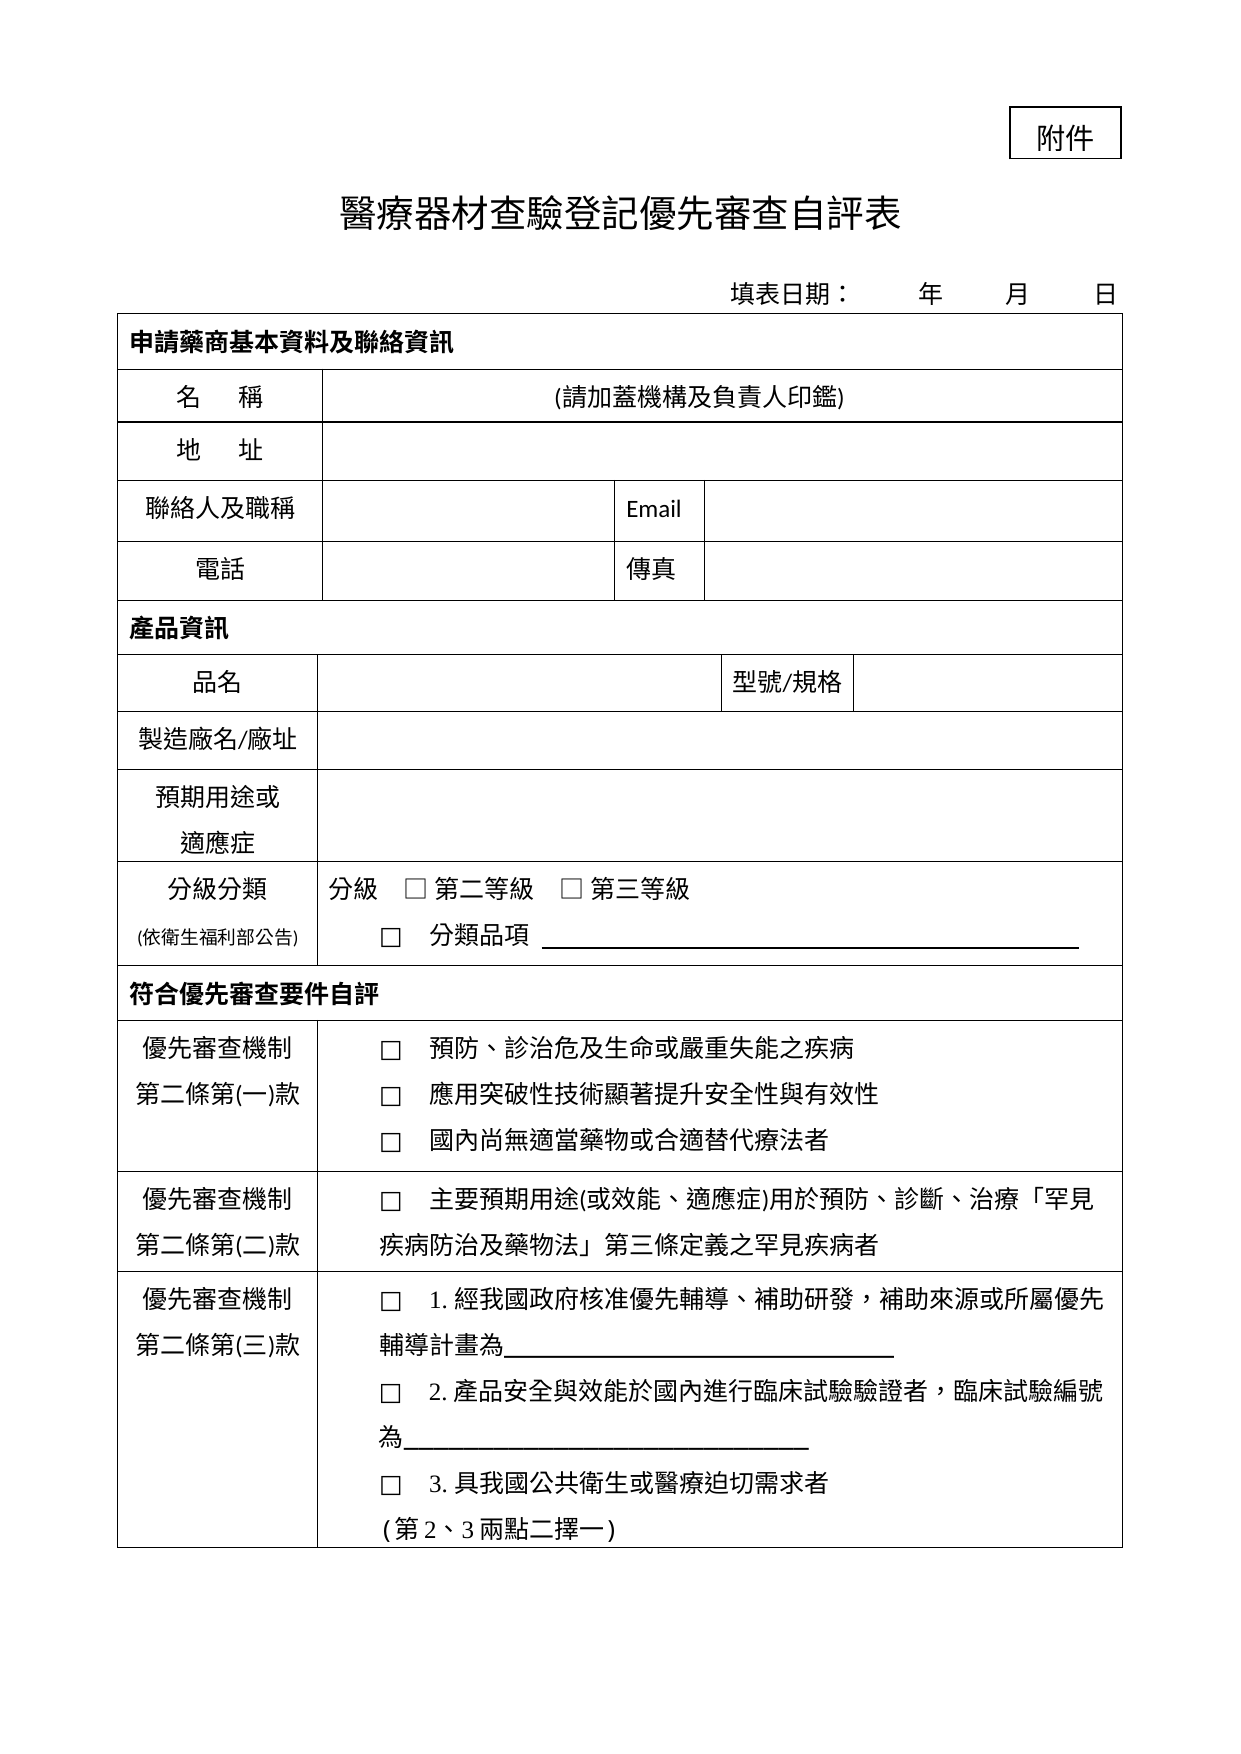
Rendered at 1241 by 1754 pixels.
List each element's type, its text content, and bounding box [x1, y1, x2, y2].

table_cell [705, 542, 1122, 600]
table_cell 1. 經我國政府核准優先輔導、補助研發，補助來源或所屬優先輔導計畫為__________________________ 2. 產品安全與效能於國內進行臨床試驗驗證者，臨床試驗編號為___________________________ 3. 具我國公共衛生或醫療迫切需求者 (第2、3兩點二擇一) [318, 1272, 1122, 1547]
text 醫療器材查驗登記優先審查自評表 [187, 169, 1053, 232]
table_cell [318, 770, 1122, 861]
text 填表日期： 年 月 日 [131, 251, 1118, 313]
table_cell 符合優先審查要件自評 [118, 966, 1122, 1020]
table_cell [705, 481, 1122, 541]
table_cell [323, 481, 614, 541]
table_cell (請加蓋機構及負責人印鑑) [323, 370, 1122, 421]
table_cell 優先審查機制 第二條第(二)款 [118, 1172, 317, 1271]
text 附件 [1026, 115, 1105, 150]
table_cell 傳真 [615, 542, 704, 600]
text [1011, 108, 1120, 158]
table_cell 主要預期用途(或效能、適應症)用於預防、診斷、治療「罕見疾病防治及藥物法」第三條定義之罕見疾病者 [318, 1172, 1122, 1271]
table_cell 聯絡人及職稱 [118, 481, 322, 541]
table_cell 預防、診治危及生命或嚴重失能之疾病 應用突破性技術顯著提升安全性與有效性 國內尚無適當藥物或合適替代療法者 [318, 1021, 1122, 1171]
table_cell [318, 655, 721, 711]
table_cell 預期用途或 適應症 [118, 770, 317, 861]
table_cell 產品資訊 [118, 601, 1122, 654]
table_cell [318, 712, 1122, 768]
table_cell 電話 [118, 542, 322, 600]
table_header 申請藥商基本資料及聯絡資訊 [118, 314, 1122, 368]
table_cell [323, 542, 614, 600]
table_cell 優先審查機制 第二條第(三)款 [118, 1272, 317, 1547]
table_cell 優先審查機制 第二條第(一)款 [118, 1021, 317, 1171]
table_cell [854, 655, 1122, 711]
table_cell 分級分類 (依衛生福利部公告) [118, 862, 317, 965]
table_cell Email [615, 481, 704, 541]
table_cell 分級 □ 第二等級 □ 第三等級 分類品項 [318, 862, 1122, 965]
table_cell [323, 423, 1122, 480]
table_cell 型號/規格 [722, 655, 853, 711]
table_cell 品名 [118, 655, 317, 711]
table_cell 名 稱 [118, 370, 322, 421]
table_cell 地 址 [118, 423, 322, 480]
table_cell 製造廠名/廠址 [118, 712, 317, 768]
